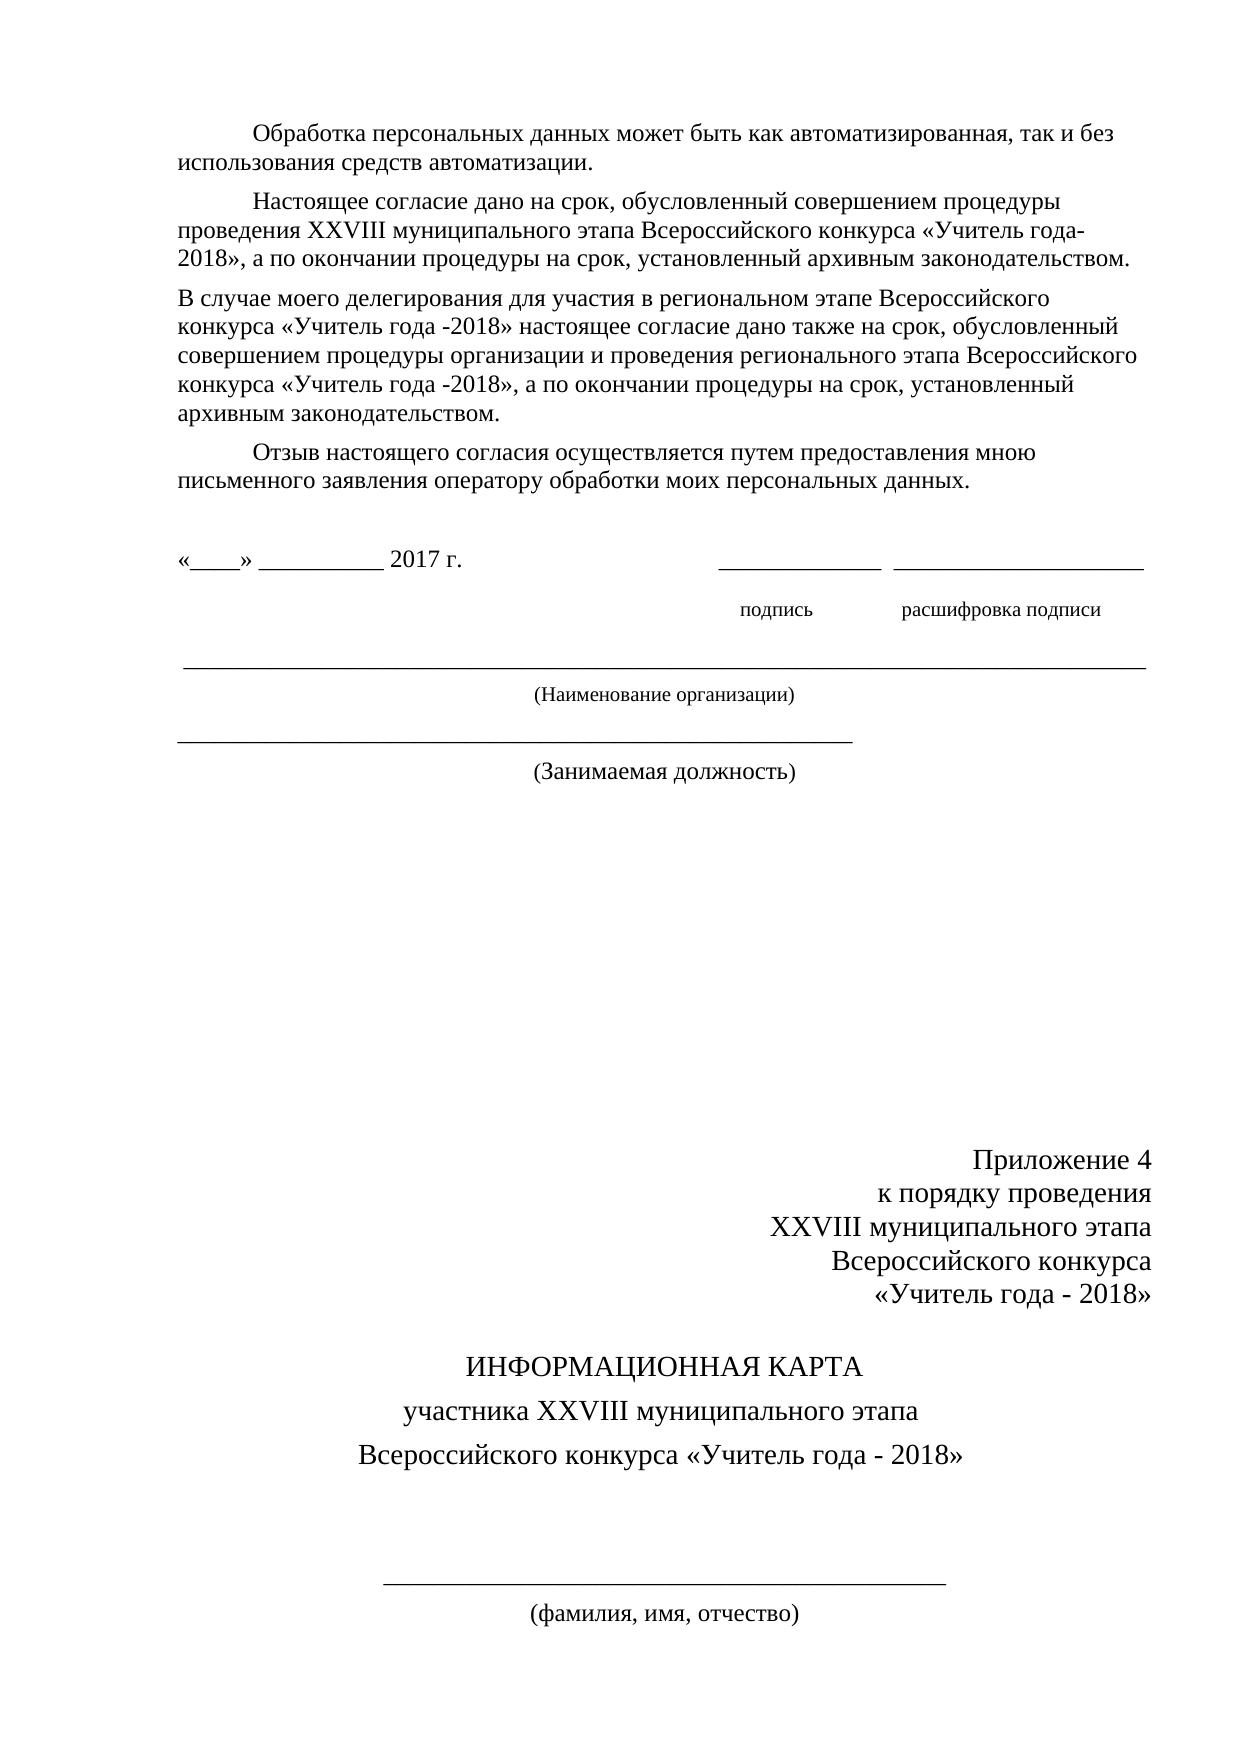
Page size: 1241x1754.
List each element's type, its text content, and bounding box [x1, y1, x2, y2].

text подпись расшифровка подписи [177, 593, 1152, 622]
text (фамилия, имя, отчество) [177, 1598, 1152, 1627]
text «____» __________ 2017 г. _____________ ____________________ [177, 544, 1152, 573]
text Настоящее согласие дано на срок, обусловленный совершением процедуры проведения XXVIII муниципального этапа Всероссийского конкурса «Учитель года-2018», а по окончании процедуры на срок, установленный архивным законодательством. [177, 186, 1152, 272]
text ______________________________________________________ [177, 717, 1152, 746]
text Всероссийского конкурса «Учитель года - 2018» [177, 1437, 1152, 1470]
text Всероссийского конкурса [177, 1243, 1152, 1276]
text к порядку проведения [177, 1176, 1152, 1209]
text _____________________________________________________________________________ [177, 643, 1152, 672]
text Обработка персональных данных может быть как автоматизированная, так и без использования средств автоматизации. [177, 118, 1152, 176]
text (Наименование организации) [177, 682, 1152, 706]
text В случае моего делегирования для участия в региональном этапе Всероссийского конкурса «Учитель года -2018» настоящее согласие дано также на срок, обусловленный совершением процедуры организации и проведения регионального этапа Всероссийского конкурса «Учитель года -2018», а по окончании процедуры на срок, установленный архивным законодательством. [177, 283, 1152, 426]
text «Учитель года - 2018» [177, 1276, 1152, 1310]
text XXVIII муниципального этапа [177, 1209, 1152, 1243]
text Отзыв настоящего согласия осуществляется путем предоставления мною письменного заявления оператору обработки моих персональных данных. [177, 437, 1152, 494]
text участника XXVIII муниципального этапа [177, 1393, 1152, 1426]
text Приложение 4 [177, 1142, 1152, 1176]
text ИНФОРМАЦИОННАЯ КАРТА [177, 1349, 1152, 1382]
text (Занимаемая должность) [177, 756, 1152, 785]
text _____________________________________________ [177, 1559, 1152, 1588]
